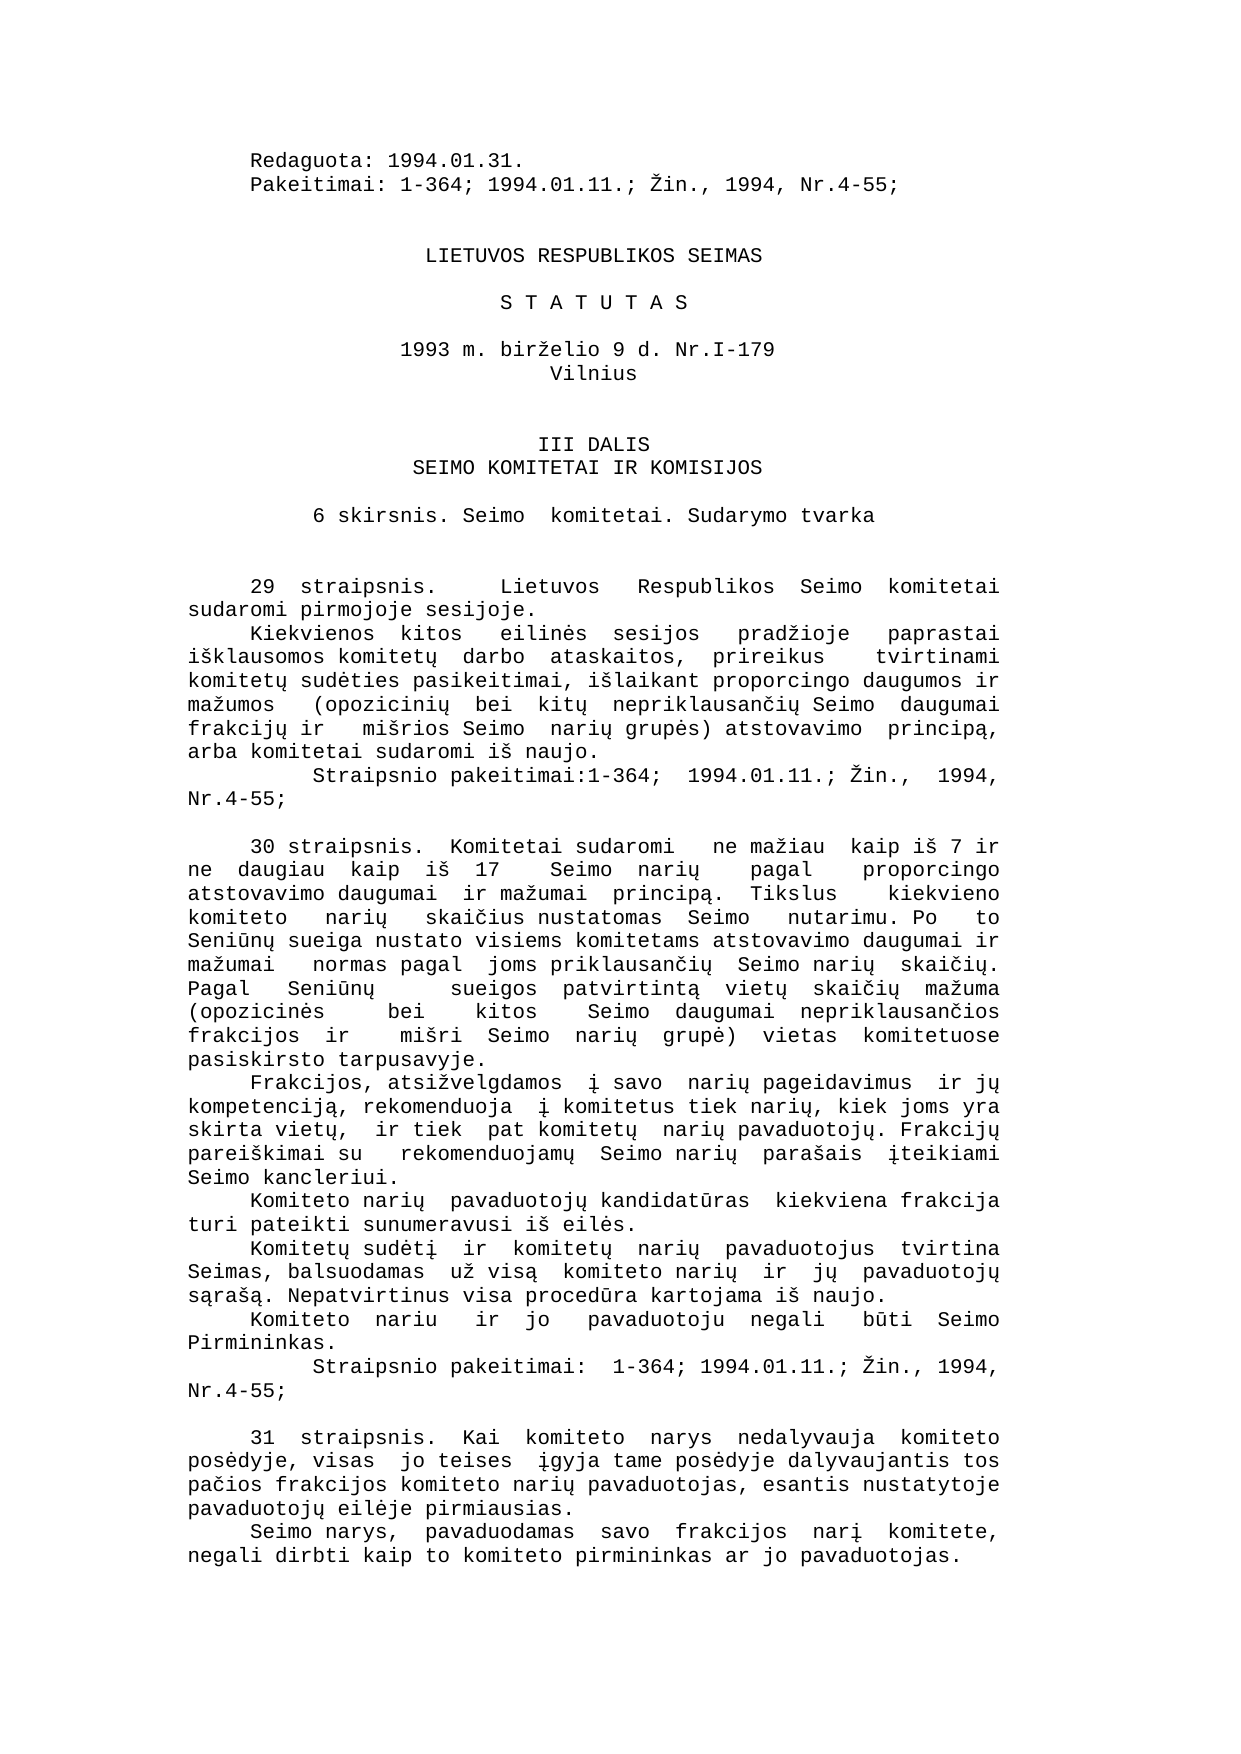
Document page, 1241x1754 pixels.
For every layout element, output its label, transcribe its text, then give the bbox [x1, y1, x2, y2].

text pasiskirsto tarpusavyje. [187, 1048, 1053, 1072]
text sudaromi pirmojoje sesijoje. [187, 599, 1053, 623]
text Kiekvienos kitos eilinės sesijos pradžioje paprastai [187, 623, 1053, 647]
text frakcijos ir mišri Seimo narių grupė) vietas komitetuose [187, 1025, 1053, 1048]
text Pakeitimai: 1-364; 1994.01.11.; Žin., 1994, Nr.4-55; [187, 174, 1053, 197]
text išklausomos komitetų darbo ataskaitos, prireikus tvirtinami [187, 647, 1053, 670]
text sąrašą. Nepatvirtinus visa procedūra kartojama iš naujo. [187, 1285, 1053, 1309]
text 31 straipsnis. Kai komiteto narys nedalyvauja komiteto [187, 1427, 1053, 1451]
text kompetenciją, rekomenduoja į komitetus tiek narių, kiek joms yra [187, 1096, 1053, 1119]
text Seimas, balsuodamas už visą komiteto narių ir jų pavaduotojų [187, 1261, 1053, 1285]
text 30 straipsnis. Komitetai sudaromi ne mažiau kaip iš 7 ir [187, 836, 1053, 859]
text Redaguota: 1994.01.31. [187, 150, 1053, 174]
text mažumos (opozicinių bei kitų nepriklausančių Seimo daugumai [187, 694, 1053, 717]
text Vilnius [187, 363, 1053, 386]
text Nr.4-55; [187, 788, 1053, 812]
text arba komitetai sudaromi iš naujo. [187, 741, 1053, 765]
text S T A T U T A S [187, 292, 1053, 316]
text Straipsnio pakeitimai: 1-364; 1994.01.11.; Žin., 1994, [187, 1356, 1053, 1379]
text Nr.4-55; [187, 1379, 1053, 1403]
text komitetų sudėties pasikeitimai, išlaikant proporcingo daugumos ir [187, 670, 1053, 694]
text 1993 m. birželio 9 d. Nr.I-179 [187, 339, 1053, 363]
text Frakcijos, atsižvelgdamos į savo narių pageidavimus ir jų [187, 1072, 1053, 1096]
text SEIMO KOMITETAI IR KOMISIJOS [187, 457, 1053, 481]
text mažumai normas pagal joms priklausančių Seimo narių skaičių. [187, 954, 1053, 978]
text posėdyje, visas jo teises įgyja tame posėdyje dalyvaujantis tos [187, 1451, 1053, 1474]
text Seniūnų sueiga nustato visiems komitetams atstovavimo daugumai ir [187, 930, 1053, 954]
text ne daugiau kaip iš 17 Seimo narių pagal proporcingo [187, 859, 1053, 883]
text (opozicinės bei kitos Seimo daugumai nepriklausančios [187, 1001, 1053, 1025]
text Straipsnio pakeitimai:1-364; 1994.01.11.; Žin., 1994, [187, 765, 1053, 788]
text komiteto narių skaičius nustatomas Seimo nutarimu. Po to [187, 907, 1053, 930]
text atstovavimo daugumai ir mažumai principą. Tikslus kiekvieno [187, 883, 1053, 907]
text Seimo narys, pavaduodamas savo frakcijos narį komitete, [187, 1521, 1053, 1545]
text pačios frakcijos komiteto narių pavaduotojas, esantis nustatytoje [187, 1474, 1053, 1498]
text Komitetų sudėtį ir komitetų narių pavaduotojus tvirtina [187, 1238, 1053, 1261]
text 6 skirsnis. Seimo komitetai. Sudarymo tvarka [187, 505, 1053, 528]
text Pagal Seniūnų sueigos patvirtintą vietų skaičių mažuma [187, 978, 1053, 1001]
text Komiteto narių pavaduotojų kandidatūras kiekviena frakcija [187, 1190, 1053, 1214]
text turi pateikti sunumeravusi iš eilės. [187, 1214, 1053, 1238]
text negali dirbti kaip to komiteto pirmininkas ar jo pavaduotojas. [187, 1545, 1053, 1569]
text 29 straipsnis. Lietuvos Respublikos Seimo komitetai [187, 576, 1053, 599]
text III DALIS [187, 434, 1053, 457]
text frakcijų ir mišrios Seimo narių grupės) atstovavimo principą, [187, 717, 1053, 741]
text Seimo kancleriui. [187, 1167, 1053, 1190]
text Pirmininkas. [187, 1332, 1053, 1356]
text Komiteto nariu ir jo pavaduotoju negali būti Seimo [187, 1309, 1053, 1332]
text skirta vietų, ir tiek pat komitetų narių pavaduotojų. Frakcijų [187, 1119, 1053, 1143]
text LIETUVOS RESPUBLIKOS SEIMAS [187, 244, 1053, 268]
text pavaduotojų eilėje pirmiausias. [187, 1498, 1053, 1521]
text pareiškimai su rekomenduojamų Seimo narių parašais įteikiami [187, 1143, 1053, 1167]
